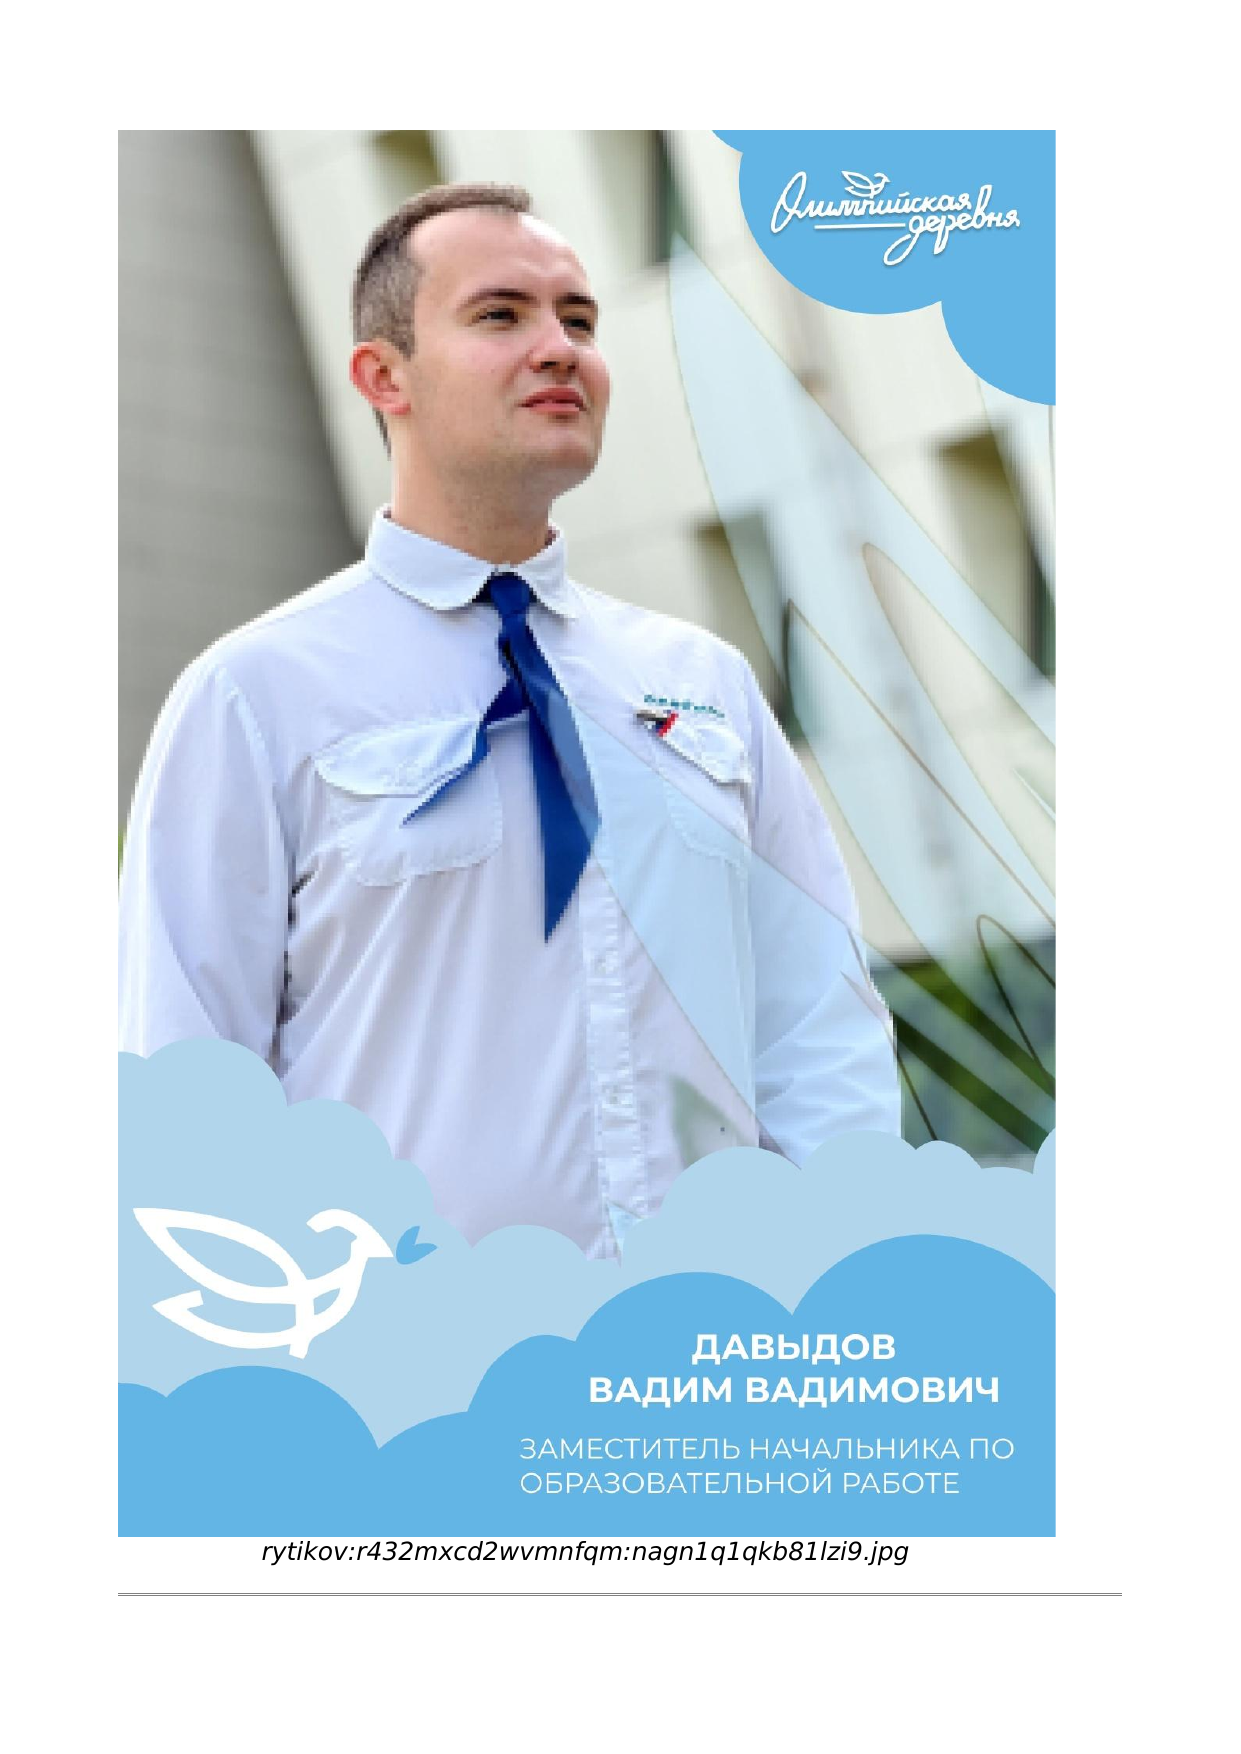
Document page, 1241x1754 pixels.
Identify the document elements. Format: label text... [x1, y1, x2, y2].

picture [118, 130, 1056, 1537]
text rytikov:r432mxcd2wvmnfqm:nagn1q1qkb81lzi9.jpg [118, 1537, 1056, 1566]
